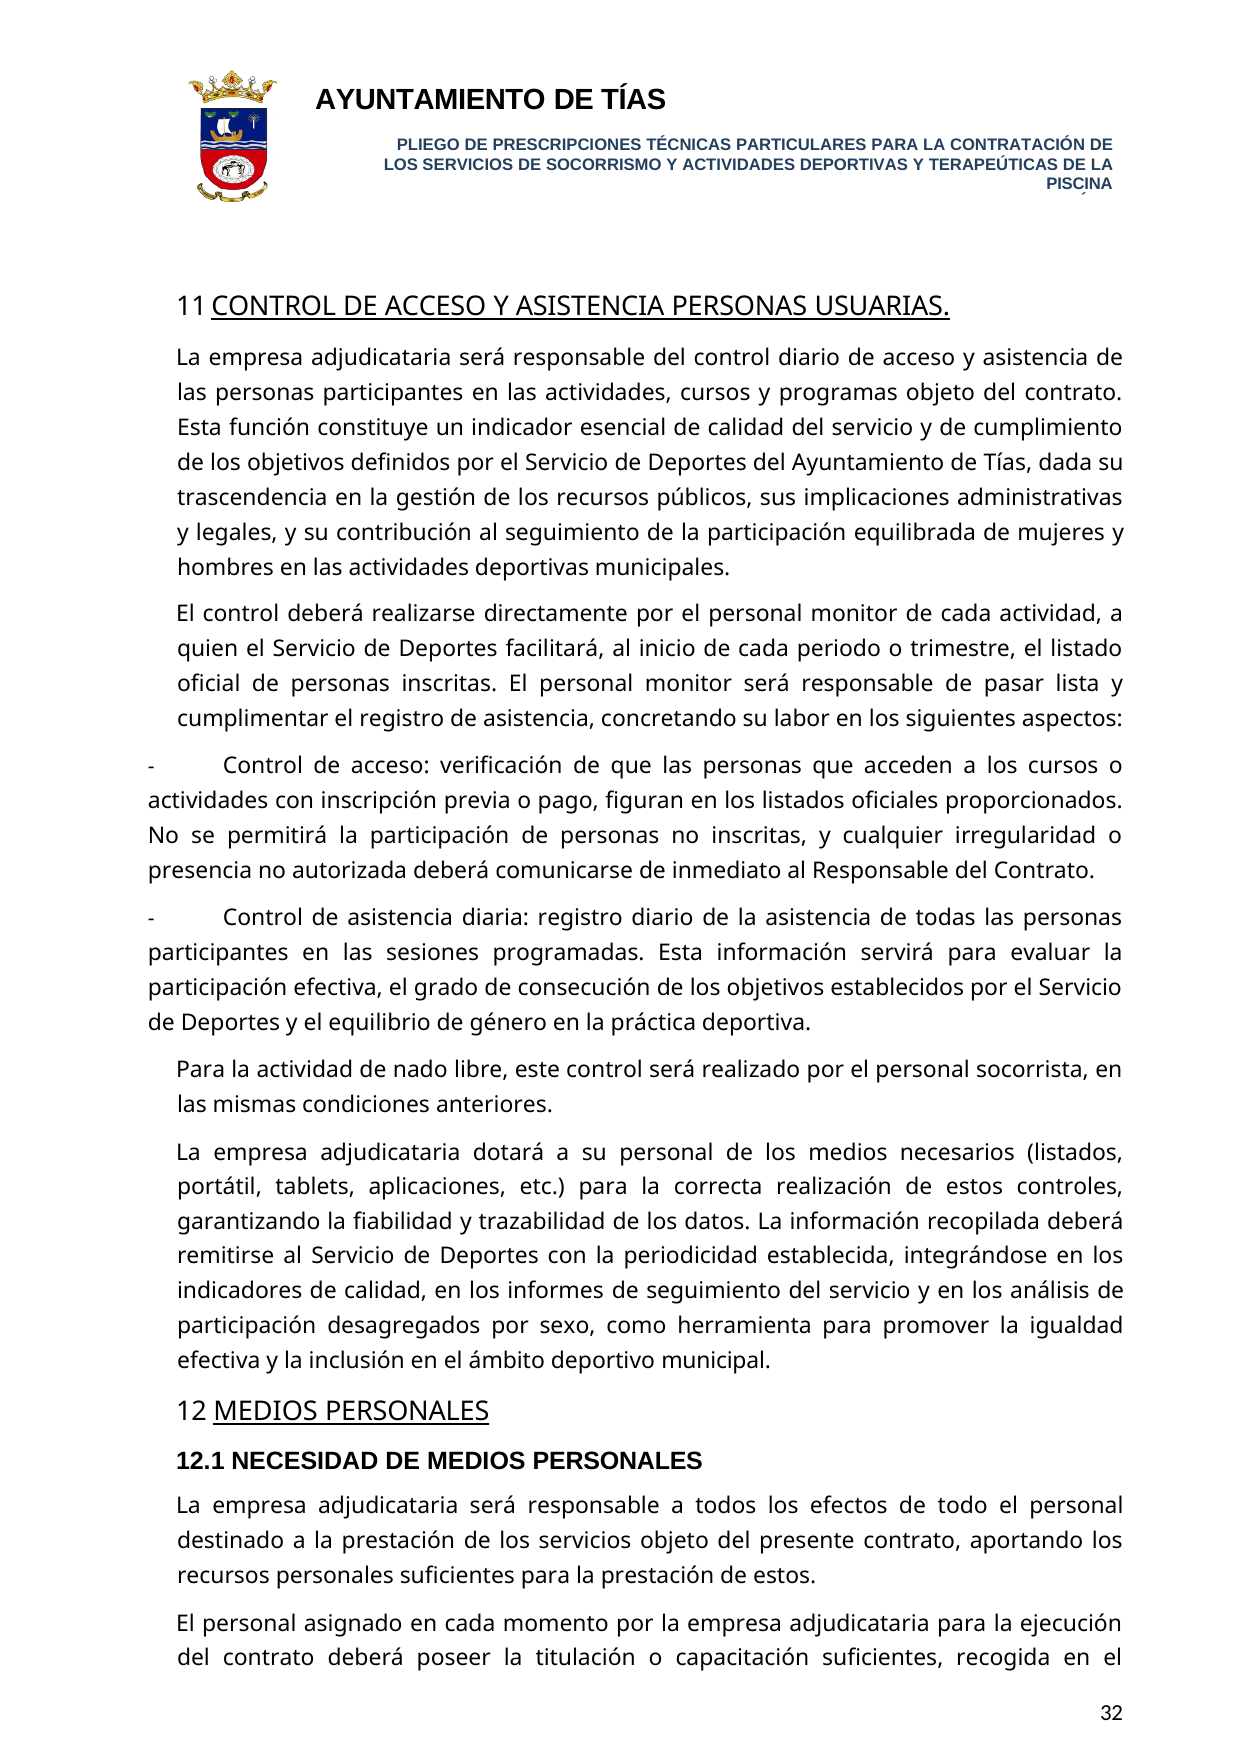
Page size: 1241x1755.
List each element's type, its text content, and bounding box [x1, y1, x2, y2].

list Control de asistencia diaria: registro diario de la asistencia de todas las personas participantes en las sesiones programadas. Esta información servirá para evaluar la participación efectiva, el grado de consecución de los objetivos establecidos por el Servicio de Deportes y el equilibrio de género en la práctica deportiva. [148, 901, 1124, 1037]
text La empresa adjudicataria será responsable del control diario de acceso y asistencia de las personas participantes en las actividades, cursos y programas objeto del contrato. Esta función constituye un indicador esencial de calidad del servicio y de cumplimiento de los objetivos definidos por el Servicio de Deportes del Ayuntamiento de Tías, dada su trascendencia en la gestión de los recursos públicos, sus implicaciones administrativas y legales, y su contribución al seguimiento de la participación equilibrada de mujeres y hombres en las actividades deportivas municipales. [176, 341, 1124, 582]
text La empresa adjudicataria será responsable a todos los efectos de todo el personal destinado a la prestación de los servicios objeto del presente contrato, aportando los recursos personales suficientes para la prestación de estos. [176, 1489, 1124, 1591]
text El personal asignado en cada momento por la empresa adjudicataria para la ejecución del contrato deberá poseer la titulación o capacitación suficientes, recogida en el [176, 1607, 1123, 1673]
list Control de acceso: verificación de que las personas que acceden a los cursos o actividades con inscripción previa o pago, figuran en los listados oficiales proporcionados. No se permitirá la participación de personas no inscritas, y cualquier irregularidad o presencia no autorizada deberá comunicarse de inmediato al Responsable del Contrato. [148, 749, 1123, 885]
text Para la actividad de nado libre, este control será realizado por el personal socorrista, en las mismas condiciones anteriores. [176, 1053, 1123, 1119]
list CONTROL DE ACCESO Y ASISTENCIA PERSONAS USUARIAS. [176, 286, 1152, 323]
text La empresa adjudicataria dotará a su personal de los medios necesarios (listados, portátil, tablets, aplicaciones, etc.) para la correcta realización de estos controles, garantizando la fiabilidad y trazabilidad de los datos. La información recopilada deberá remitirse al Servicio de Deportes con la periodicidad establecida, integrándose en los indicadores de calidad, en los informes de seguimiento del servicio y en los análisis de participación desagregados por sexo, como herramienta para promover la igualdad efectiva y la inclusión en el ámbito deportivo municipal. [176, 1135, 1124, 1375]
text El control deberá realizarse directamente por el personal monitor de cada actividad, a quien el Servicio de Deportes facilitará, al inicio de cada periodo o trimestre, el listado oficial de personas inscritas. El personal monitor será responsable de pasar lista y cumplimentar el registro de asistencia, concretando su labor en los siguientes aspectos: [176, 597, 1124, 733]
list NECESIDAD DE MEDIOS PERSONALES [176, 1446, 1152, 1474]
list MEDIOS PERSONALES [176, 1392, 1152, 1428]
